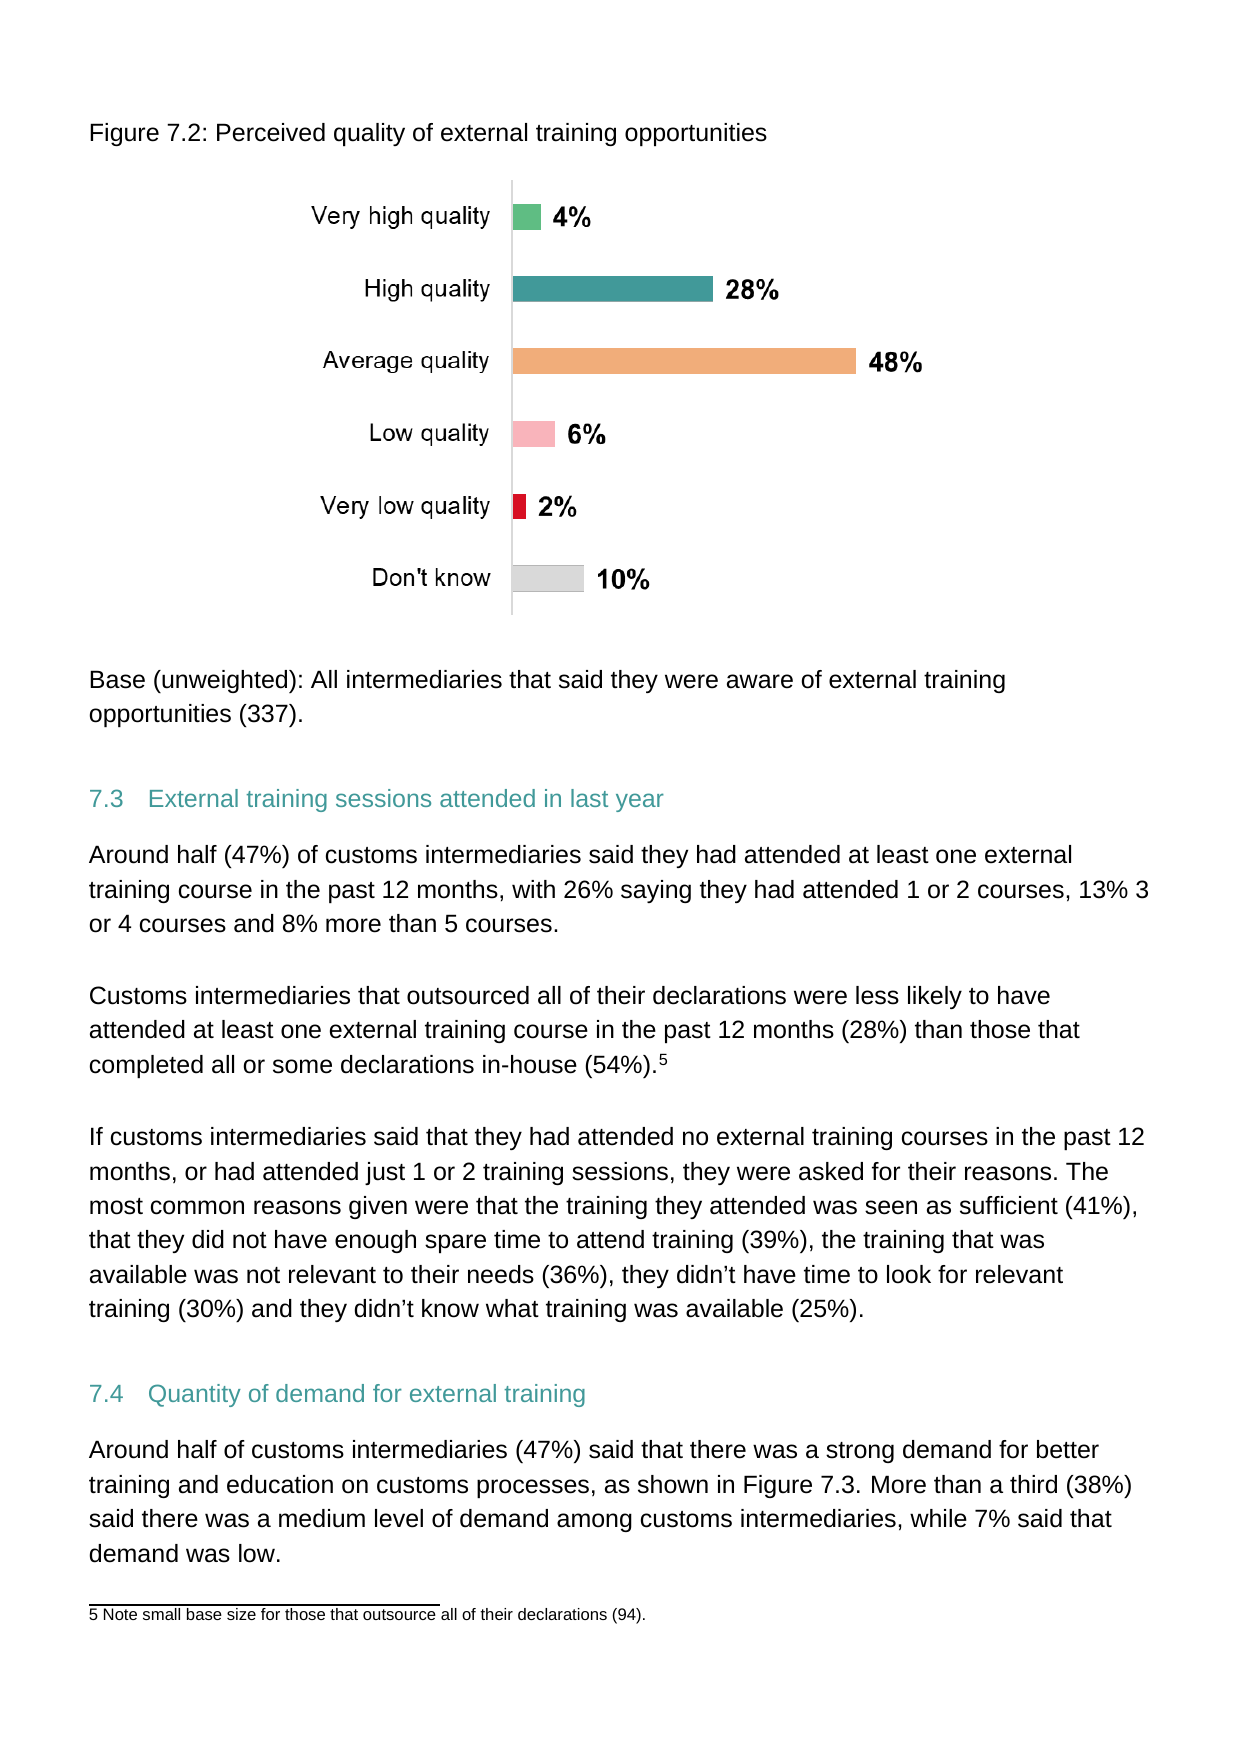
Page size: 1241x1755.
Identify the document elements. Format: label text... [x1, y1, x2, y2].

text Note small base size for those that outsource all of their declarations (94). [89, 1605, 1152, 1624]
text Figure 7.2: Perceived quality of external training opportunities [89, 118, 1152, 147]
subtitle External training sessions attended in last year [89, 783, 1152, 812]
text Around half (47%) of customs intermediaries said they had attended at least one external training course in the past 12 months, with 26% saying they had attended 1 or 2 courses, 13% 3 or 4 courses and 8% more than 5 courses. [89, 840, 1152, 938]
text Around half of customs intermediaries (47%) said that there was a strong demand for better training and education on customs processes, as shown in Figure 7.3. More than a third (38%) said there was a medium level of demand among customs intermediaries, while 7% said that demand was low. [89, 1435, 1152, 1568]
text Base (unweighted): All intermediaries that said they were aware of external training opportunities (337). [89, 664, 1152, 728]
subtitle Quantity of demand for external training [89, 1379, 1152, 1408]
text Customs intermediaries that outsourced all of their declarations were less likely to have attended at least one external training course in the past 12 months (28%) than those that completed all or some declarations in-house (54%). [89, 981, 1152, 1079]
text If customs intermediaries said that they had attended no external training courses in the past 12 months, or had attended just 1 or 2 training sessions, they were asked for their reasons. The most common reasons given were that the training they attended was seen as sufficient (41%), that they did not have enough spare time to attend training (39%), the training that was available was not relevant to their needs (36%), they didn’t have time to look for relevant training (30%) and they didn’t know what training was available (25%). [89, 1122, 1152, 1323]
